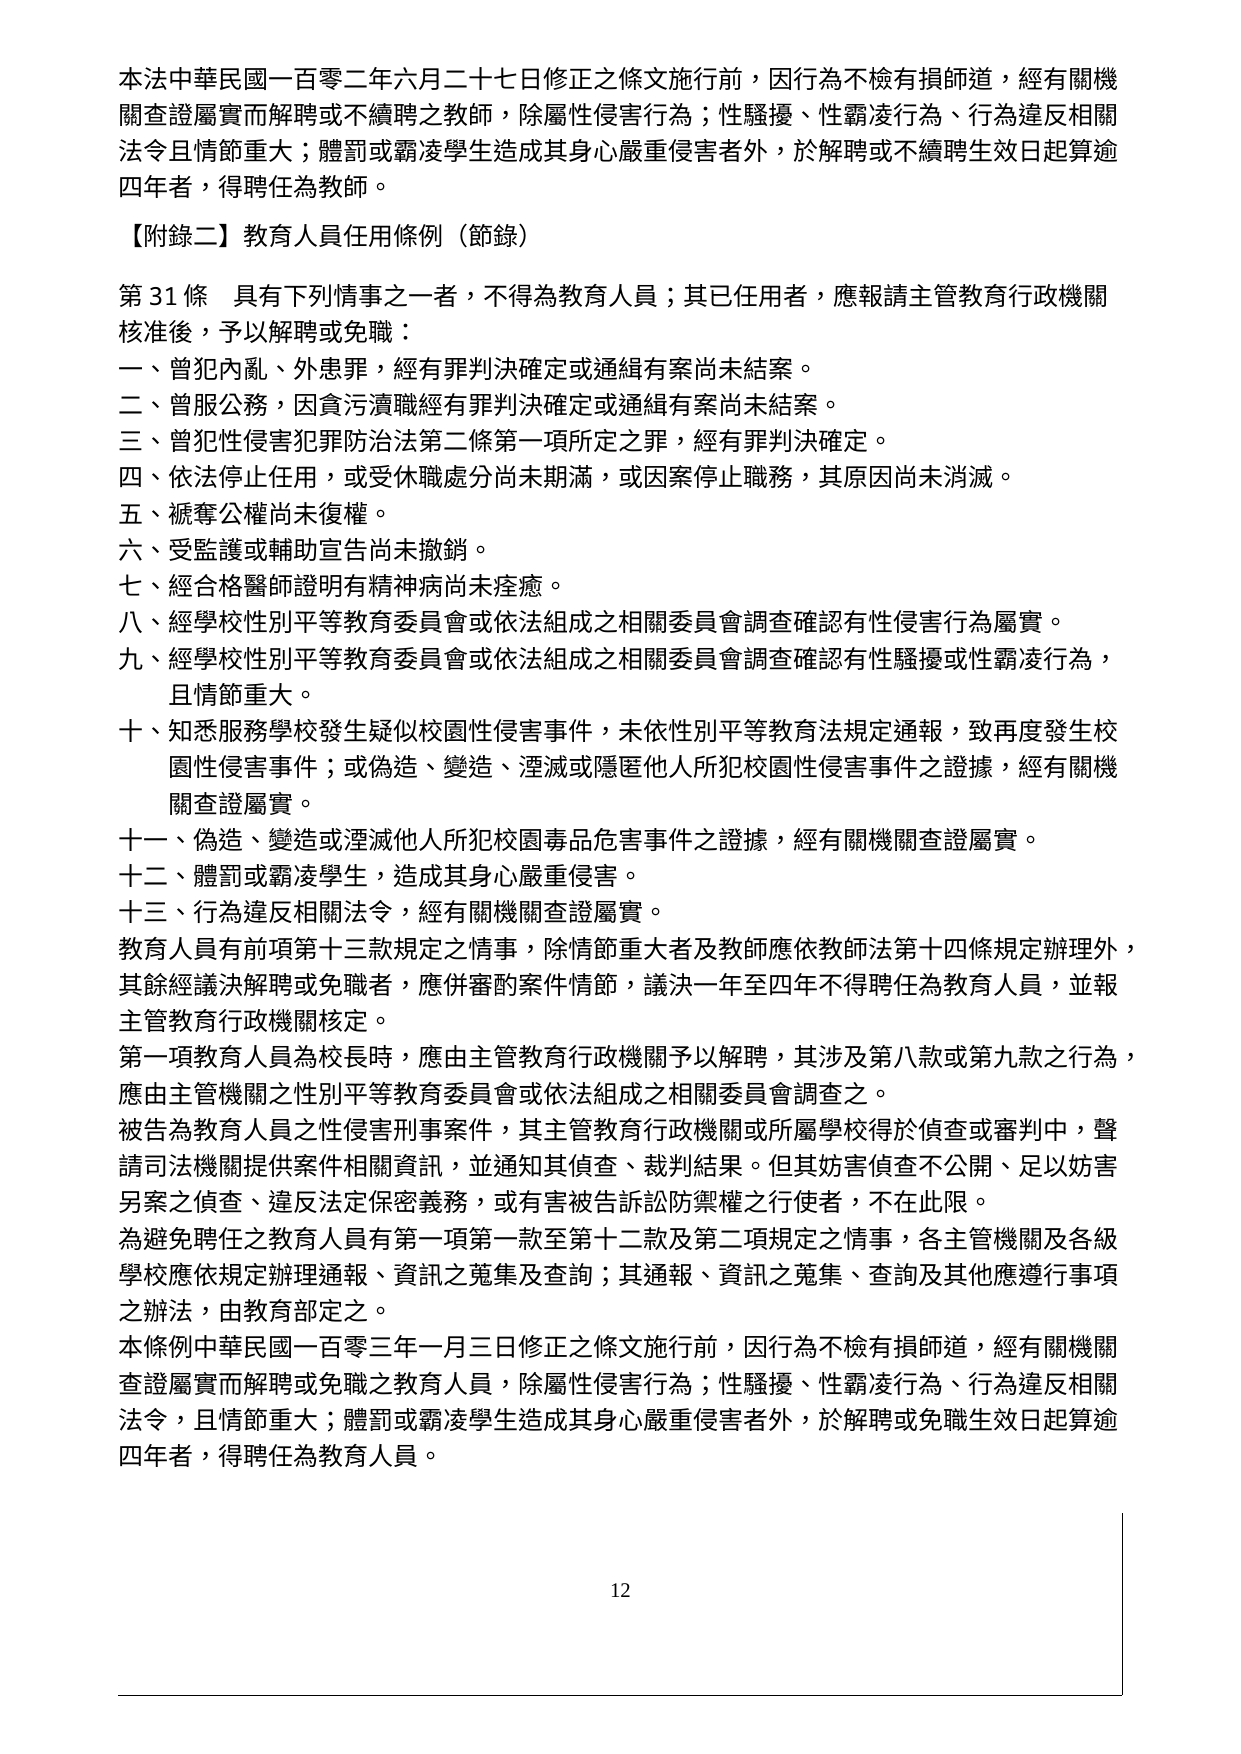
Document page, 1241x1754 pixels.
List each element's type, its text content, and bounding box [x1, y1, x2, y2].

text 十、知悉服務學校發生疑似校園性侵害事件，未依性別平等教育法規定通報，致再度發生校園性侵害事件；或偽造、變造、湮滅或隱匿他人所犯校園性侵害事件之證據，經有關機關查證屬實。 [118, 712, 1122, 820]
text 教育人員有前項第十三款規定之情事，除情節重大者及教師應依教師法第十四條規定辦理外，其餘經議決解聘或免職者，應併審酌案件情節，議決一年至四年不得聘任為教育人員，並報主管教育行政機關核定。 [118, 929, 1122, 1038]
text 八、經學校性別平等教育委員會或依法組成之相關委員會調查確認有性侵害行為屬實。 [118, 603, 1122, 639]
text 四、依法停止任用，或受休職處分尚未期滿，或因案停止職務，其原因尚未消滅。 [118, 458, 1122, 494]
text 第31條 具有下列情事之一者，不得為教育人員；其已任用者，應報請主管教育行政機關核准後，予以解聘或免職： [118, 277, 1122, 349]
text 一、曾犯內亂、外患罪，經有罪判決確定或通緝有案尚未結案。 [118, 349, 1122, 385]
text 七、經合格醫師證明有精神病尚未痊癒。 [118, 567, 1122, 603]
text 九、經學校性別平等教育委員會或依法組成之相關委員會調查確認有性騷擾或性霸凌行為，且情節重大。 [118, 639, 1122, 712]
text 被告為教育人員之性侵害刑事案件，其主管教育行政機關或所屬學校得於偵查或審判中，聲請司法機關提供案件相關資訊，並通知其偵查、裁判結果。但其妨害偵查不公開、足以妨害另案之偵查、違反法定保密義務，或有害被告訴訟防禦權之行使者，不在此限。 [118, 1110, 1122, 1219]
text 五、褫奪公權尚未復權。 [118, 494, 1122, 530]
text 本條例中華民國一百零三年一月三日修正之條文施行前，因行為不檢有損師道，經有關機關查證屬實而解聘或免職之教育人員，除屬性侵害行為；性騷擾、性霸凌行為、行為違反相關法令，且情節重大；體罰或霸凌學生造成其身心嚴重侵害者外，於解聘或免職生效日起算逾四年者，得聘任為教育人員。 [118, 1328, 1122, 1473]
text 十一、偽造、變造或湮滅他人所犯校園毒品危害事件之證據，經有關機關查證屬實。 [118, 820, 1122, 857]
text 二、曾服公務，因貪污瀆職經有罪判決確定或通緝有案尚未結案。 [118, 385, 1122, 422]
text 六、受監護或輔助宣告尚未撤銷。 [118, 530, 1122, 567]
text 第一項教育人員為校長時，應由主管教育行政機關予以解聘，其涉及第八款或第九款之行為，應由主管機關之性別平等教育委員會或依法組成之相關委員會調查之。 [118, 1038, 1122, 1110]
text 本法中華民國一百零二年六月二十七日修正之條文施行前，因行為不檢有損師道，經有關機關查證屬實而解聘或不續聘之教師，除屬性侵害行為；性騷擾、性霸凌行為、行為違反相關法令且情節重大；體罰或霸凌學生造成其身心嚴重侵害者外，於解聘或不續聘生效日起算逾四年者，得聘任為教師。 [118, 59, 1122, 204]
text 十三、行為違反相關法令，經有關機關查證屬實。 [118, 893, 1122, 929]
text 【附錄二】教育人員任用條例（節錄） [118, 217, 1122, 253]
text 三、曾犯性侵害犯罪防治法第二條第一項所定之罪，經有罪判決確定。 [118, 422, 1122, 458]
text 為避免聘任之教育人員有第一項第一款至第十二款及第二項規定之情事，各主管機關及各級學校應依規定辦理通報、資訊之蒐集及查詢；其通報、資訊之蒐集、查詢及其他應遵行事項之辦法，由教育部定之。 [118, 1219, 1122, 1328]
text 十二、體罰或霸凌學生，造成其身心嚴重侵害。 [118, 857, 1122, 893]
